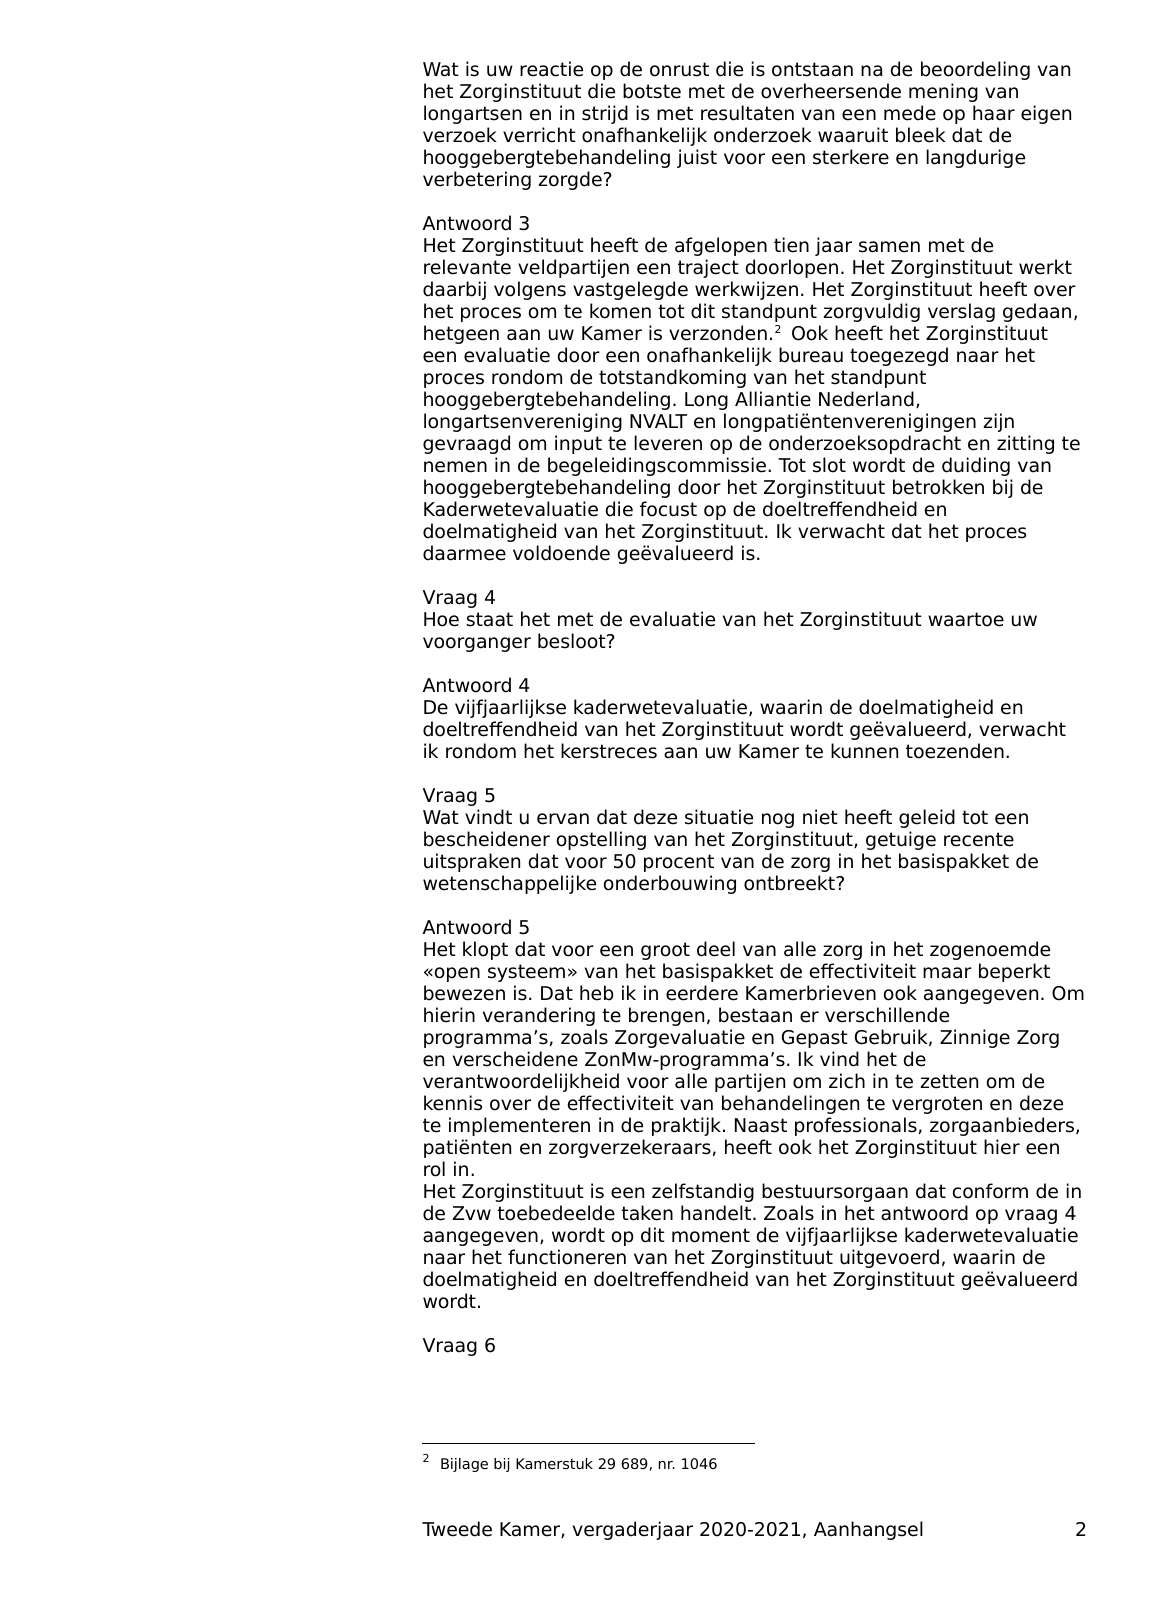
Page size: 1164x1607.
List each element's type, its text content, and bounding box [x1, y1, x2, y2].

text Wat is uw reactie op de onrust die is ontstaan na de beoordeling van het Zorginstituut die botste met de overheersende mening van longartsen en in strijd is met resultaten van een mede op haar eigen verzoek verricht onafhankelijk onderzoek waaruit bleek dat de hooggebergtebehandeling juist voor een sterkere en langdurige verbetering zorgde? [422, 59, 1087, 191]
text Antwoord 5 [422, 917, 1087, 939]
text Vraag 5 [422, 785, 1087, 807]
text Wat vindt u ervan dat deze situatie nog niet heeft geleid tot een bescheidener opstelling van het Zorginstituut, getuige recente uitspraken dat voor 50 procent van de zorg in het basispakket de wetenschappelijke onderbouwing ontbreekt? [422, 807, 1087, 895]
text Vraag 4 [422, 587, 1087, 609]
text Bijlage bij Kamerstuk 29 689, nr. 1046 [422, 1452, 1087, 1474]
text Antwoord 3 [422, 213, 1087, 235]
text Het Zorginstituut is een zelfstandig bestuursorgaan dat conform de in de Zvw toebedeelde taken handelt. Zoals in het antwoord op vraag 4 aangegeven, wordt op dit moment de vijfjaarlijkse kaderwetevaluatie naar het functioneren van het Zorginstituut uitgevoerd, waarin de doelmatigheid en doeltreffendheid van het Zorginstituut geëvalueerd wordt. [422, 1181, 1087, 1313]
text De vijfjaarlijkse kaderwetevaluatie, waarin de doelmatigheid en doeltreffendheid van het Zorginstituut wordt geëvalueerd, verwacht ik rondom het kerstreces aan uw Kamer te kunnen toezenden. [422, 697, 1087, 763]
text Vraag 6 [422, 1335, 1087, 1357]
text Antwoord 4 [422, 675, 1087, 697]
text Hoe staat het met de evaluatie van het Zorginstituut waartoe uw voorganger besloot? [422, 609, 1087, 653]
text Het Zorginstituut heeft de afgelopen tien jaar samen met de relevante veldpartijen een traject doorlopen. Het Zorginstituut werkt daarbij volgens vastgelegde werkwijzen. Het Zorginstituut heeft over het proces om te komen tot dit standpunt zorgvuldig verslag gedaan, hetgeen aan uw Kamer is verzonden. Ook heeft het Zorginstituut een evaluatie door een onafhankelijk bureau toegezegd naar het proces rondom de totstandkoming van het standpunt hooggebergtebehandeling. Long Alliantie Nederland, longartsenvereniging NVALT en longpatiëntenverenigingen zijn gevraagd om input te leveren op de onderzoeksopdracht en zitting te nemen in de begeleidingscommissie. Tot slot wordt de duiding van hooggebergtebehandeling door het Zorginstituut betrokken bij de Kaderwetevaluatie die focust op de doeltreffendheid en doelmatigheid van het Zorginstituut. Ik verwacht dat het proces daarmee voldoende geëvalueerd is. [422, 235, 1087, 565]
text Het klopt dat voor een groot deel van alle zorg in het zogenoemde «open systeem» van het basispakket de effectiviteit maar beperkt bewezen is. Dat heb ik in eerdere Kamerbrieven ook aangegeven. Om hierin verandering te brengen, bestaan er verschillende programma’s, zoals Zorgevaluatie en Gepast Gebruik, Zinnige Zorg en verscheidene ZonMw-programma’s. Ik vind het de verantwoordelijkheid voor alle partijen om zich in te zetten om de kennis over de effectiviteit van behandelingen te vergroten en deze te implementeren in de praktijk. Naast professionals, zorgaanbieders, patiënten en zorgverzekeraars, heeft ook het Zorginstituut hier een rol in. [422, 939, 1087, 1181]
